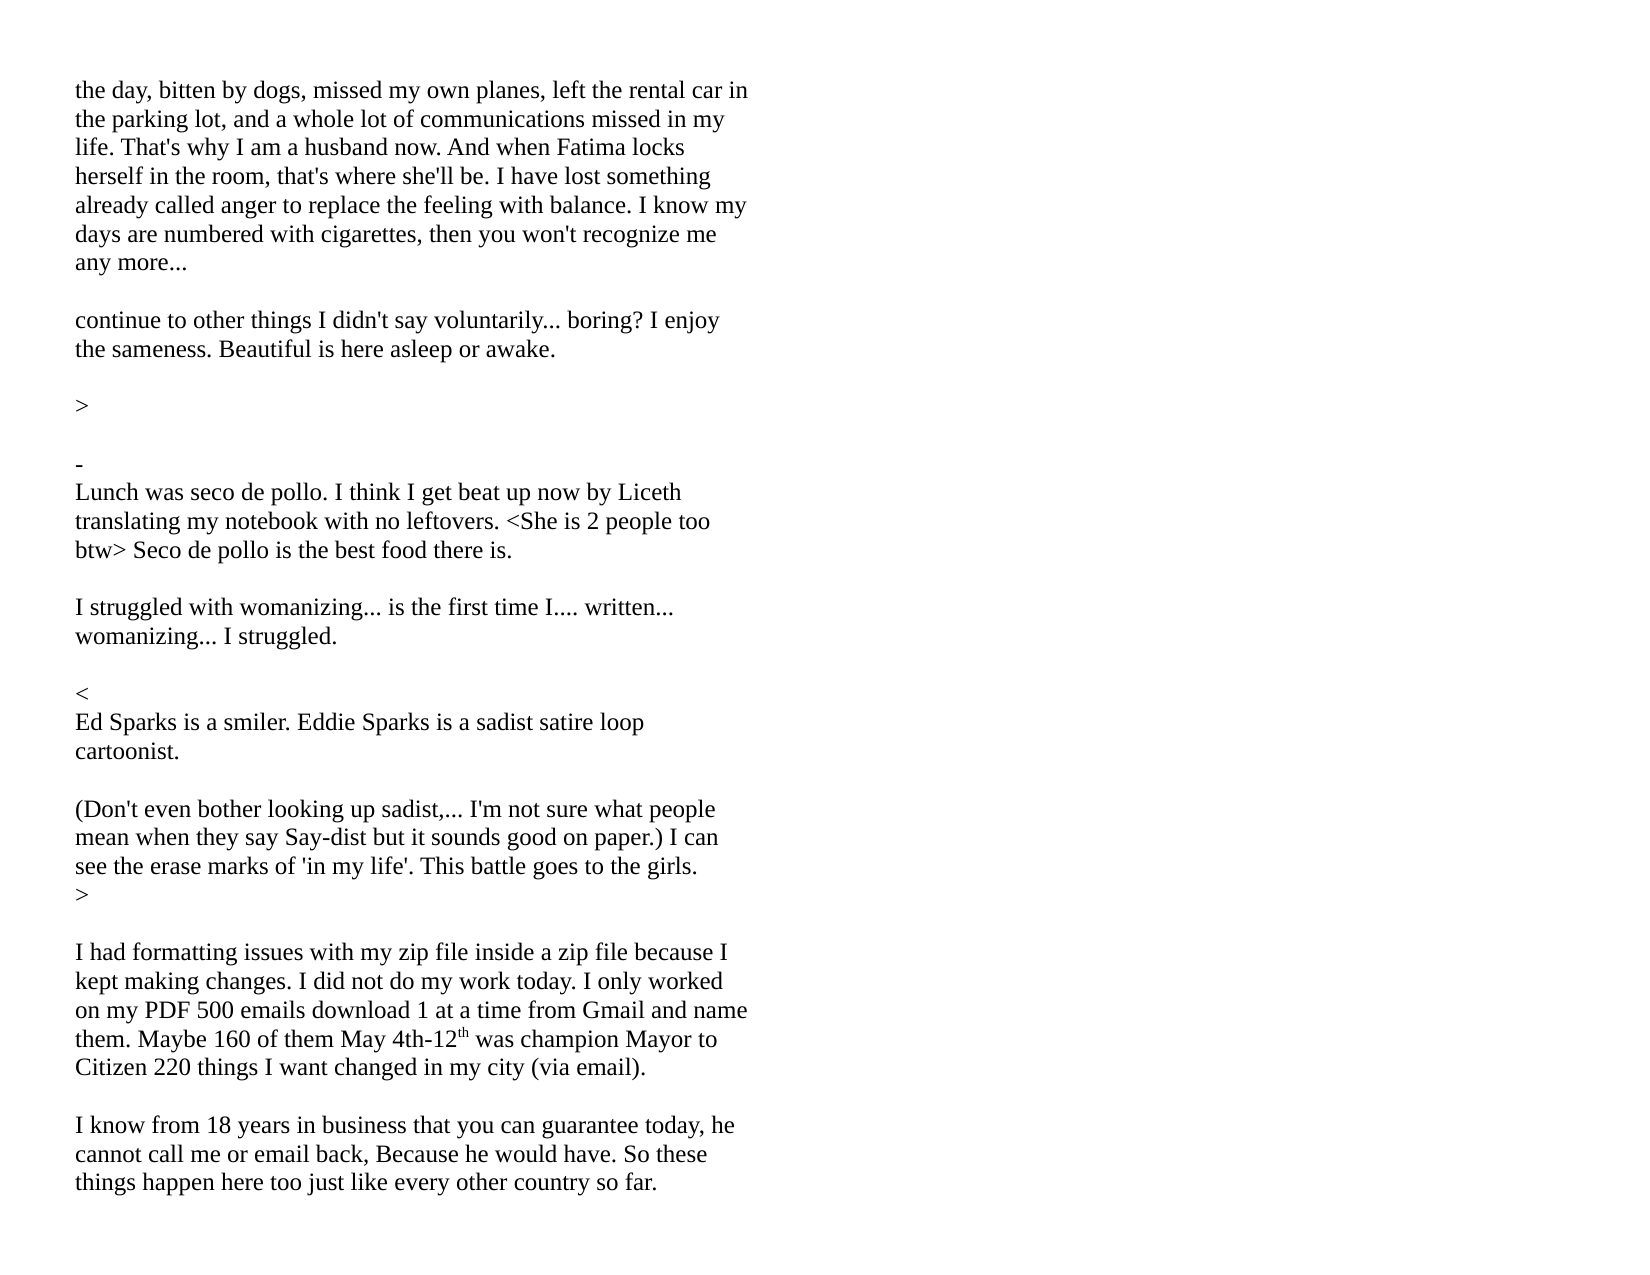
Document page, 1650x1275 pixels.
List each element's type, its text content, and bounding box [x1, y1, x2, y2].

table_cell [750, 75, 1575, 1196]
table_cell the day, bitten by dogs, missed my own planes, left the rental car in the parking lot, and a whole lot of communications missed in my life. That's why I am a husband now. And when Fatima locks herself in the room, that's where she'll be. I have lost something already called anger to replace the feeling with balance. I know my days are numbered with cigarettes, then you won't recognize me any more... continue to other things I didn't say voluntarily... boring? I enjoy the sameness. Beautiful is here asleep or awake. > - Lunch was seco de pollo. I think I get beat up now by Liceth translating my notebook with no leftovers. <She is 2 people too btw> Seco de pollo is the best food there is. I struggled with womanizing... is the first time I.... written... womanizing... I struggled. < Ed Sparks is a smiler. Eddie Sparks is a sadist satire loop cartoonist. (Don't even bother looking up sadist,... I'm not sure what people mean when they say Say-dist but it sounds good on paper.) I can see the erase marks of 'in my life'. This battle goes to the girls. > I had formatting issues with my zip file inside a zip file because I kept making changes. I did not do my work today. I only worked on my PDF 500 emails download 1 at a time from Gmail and name them. Maybe 160 of them May 4th-12th was champion Mayor to Citizen 220 things I want changed in my city (via email). I know from 18 years in business that you can guarantee today, he cannot call me or email back, Because he would have. So these things happen here too just like every other country so far. [75, 75, 750, 1196]
